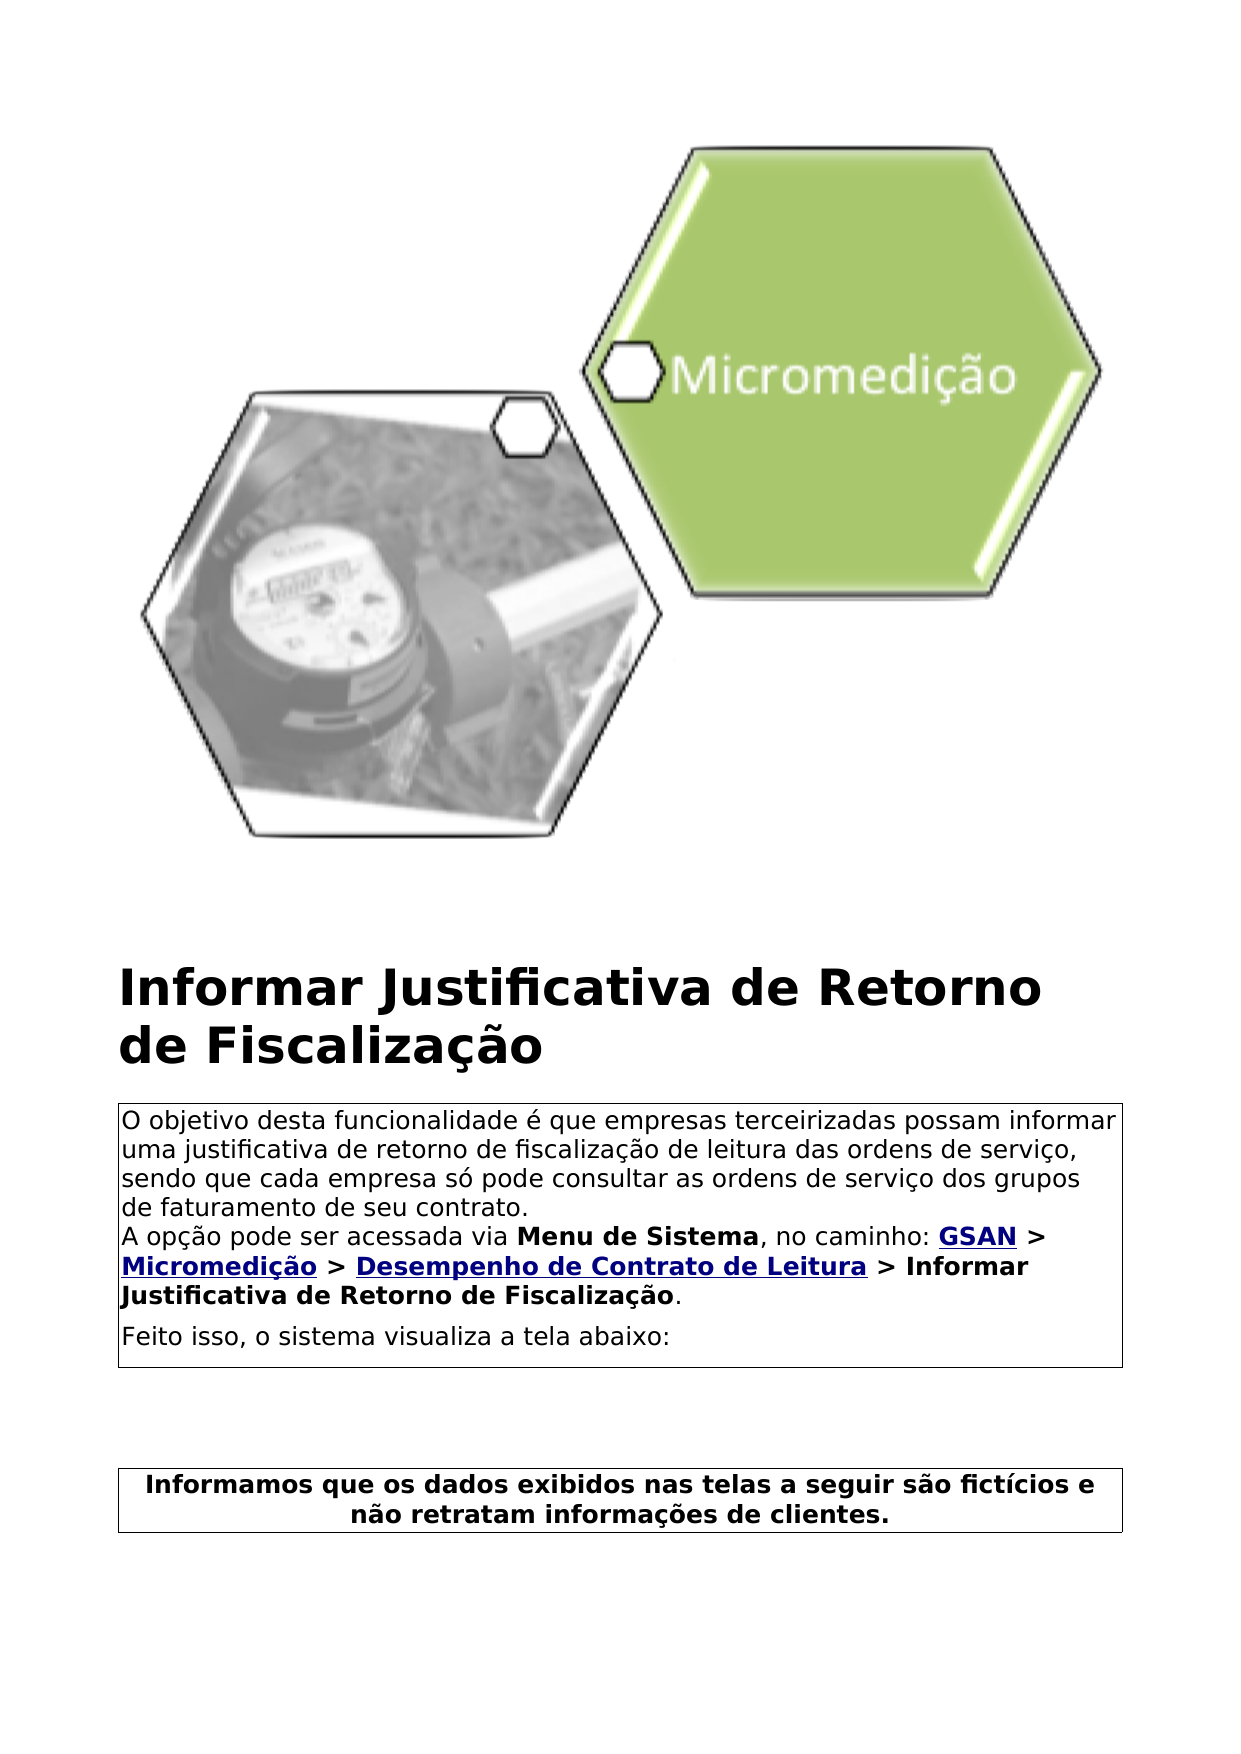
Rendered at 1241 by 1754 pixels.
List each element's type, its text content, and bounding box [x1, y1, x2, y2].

subtitle Informar Justificativa de Retorno de Fiscalização [118, 959, 1122, 1076]
table_header O objetivo desta funcionalidade é que empresas terceirizadas possam informar uma justificativa de retorno de fiscalização de leitura das ordens de serviço, sendo que cada empresa só pode consultar as ordens de serviço dos grupos de faturamento de seu contrato. A opção pode ser acessada via Menu de Sistema, no caminho: GSAN > Micromedição > Desempenho de Contrato de Leitura > Informar Justificativa de Retorno de Fiscalização. Feito isso, o sistema visualiza a tela abaixo: [119, 1104, 1122, 1367]
picture [118, 118, 1123, 893]
table_header Informamos que os dados exibidos nas telas a seguir são fictícios e não retratam informações de clientes. [119, 1469, 1122, 1532]
